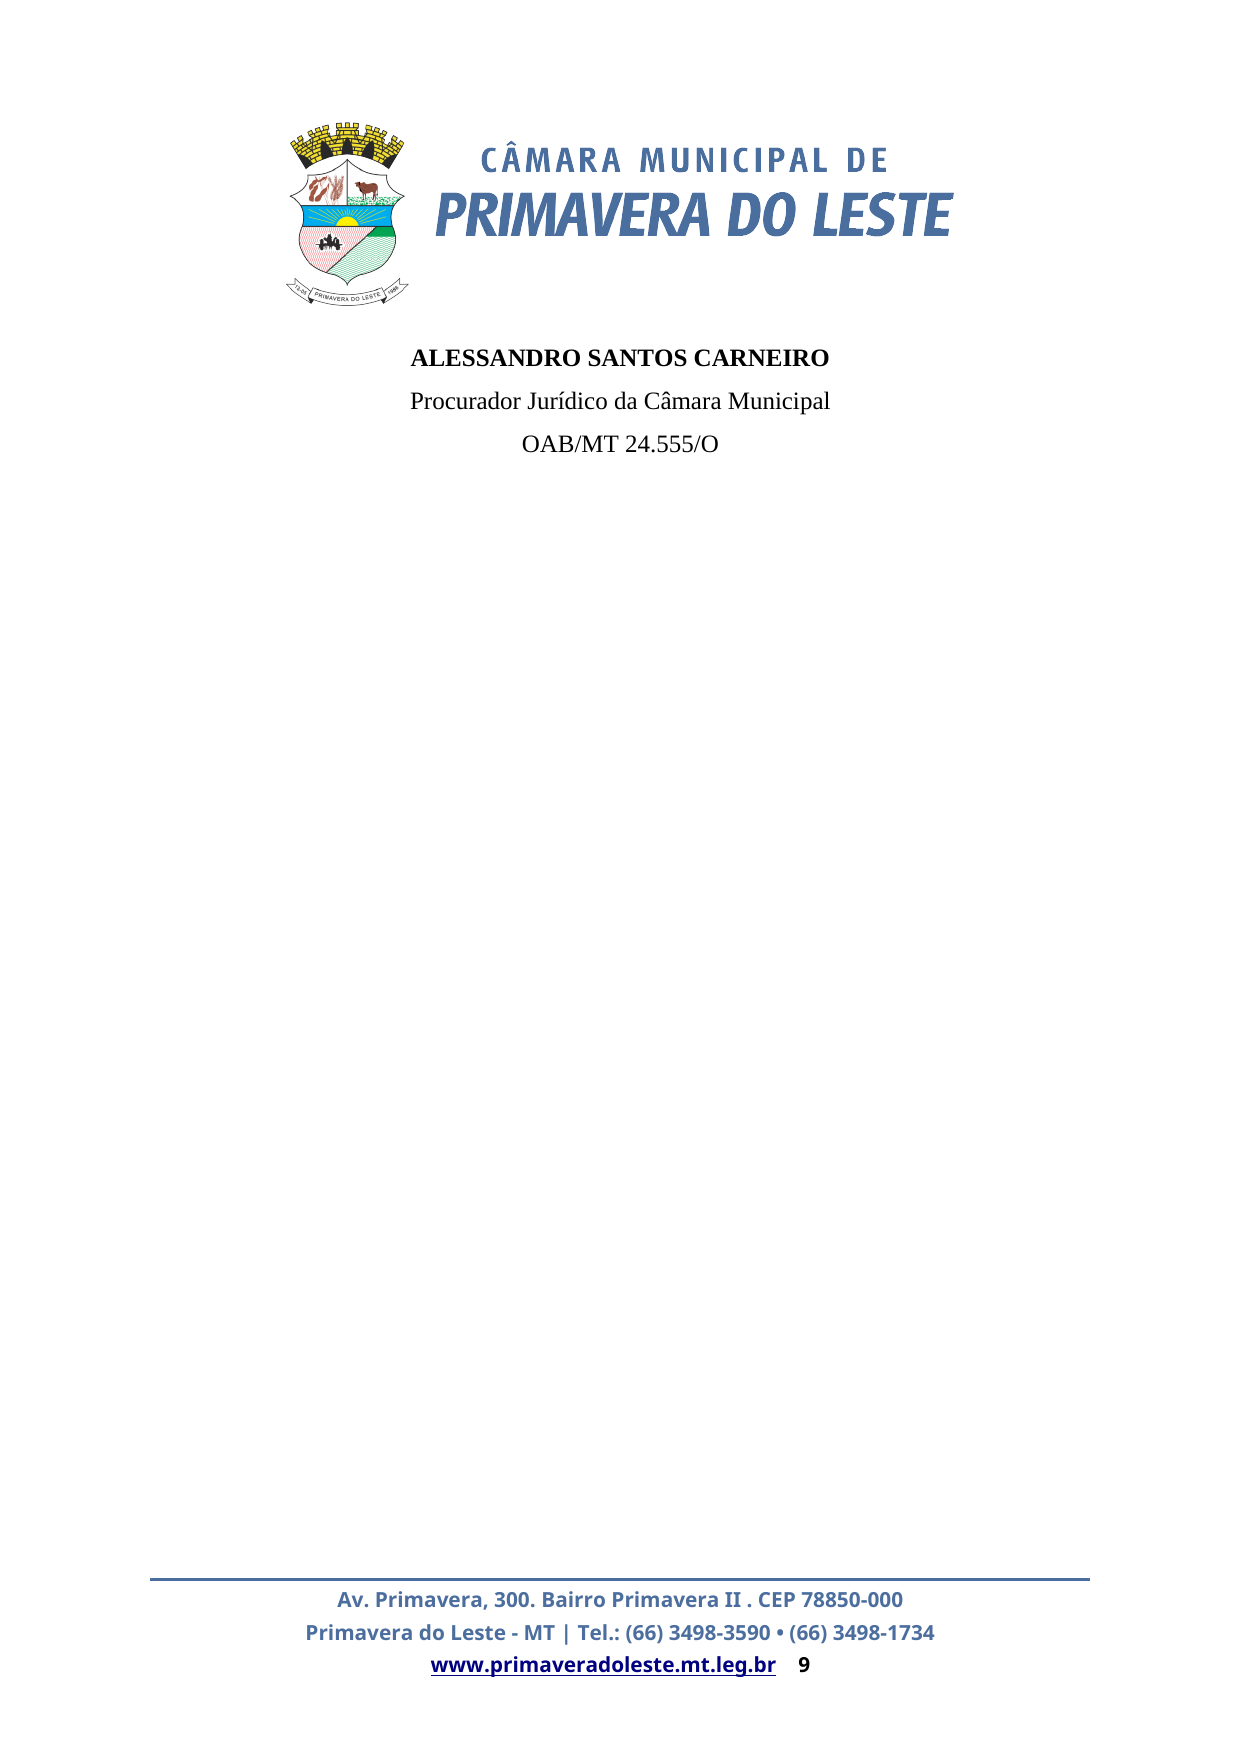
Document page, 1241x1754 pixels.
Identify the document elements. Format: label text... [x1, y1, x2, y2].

picture [117, 109, 1092, 320]
text ALESSANDRO SANTOS CARNEIRO [150, 258, 1090, 372]
text OAB/MT 24.555/O [150, 429, 1090, 458]
text Procurador Jurídico da Câmara Municipal [150, 386, 1090, 415]
